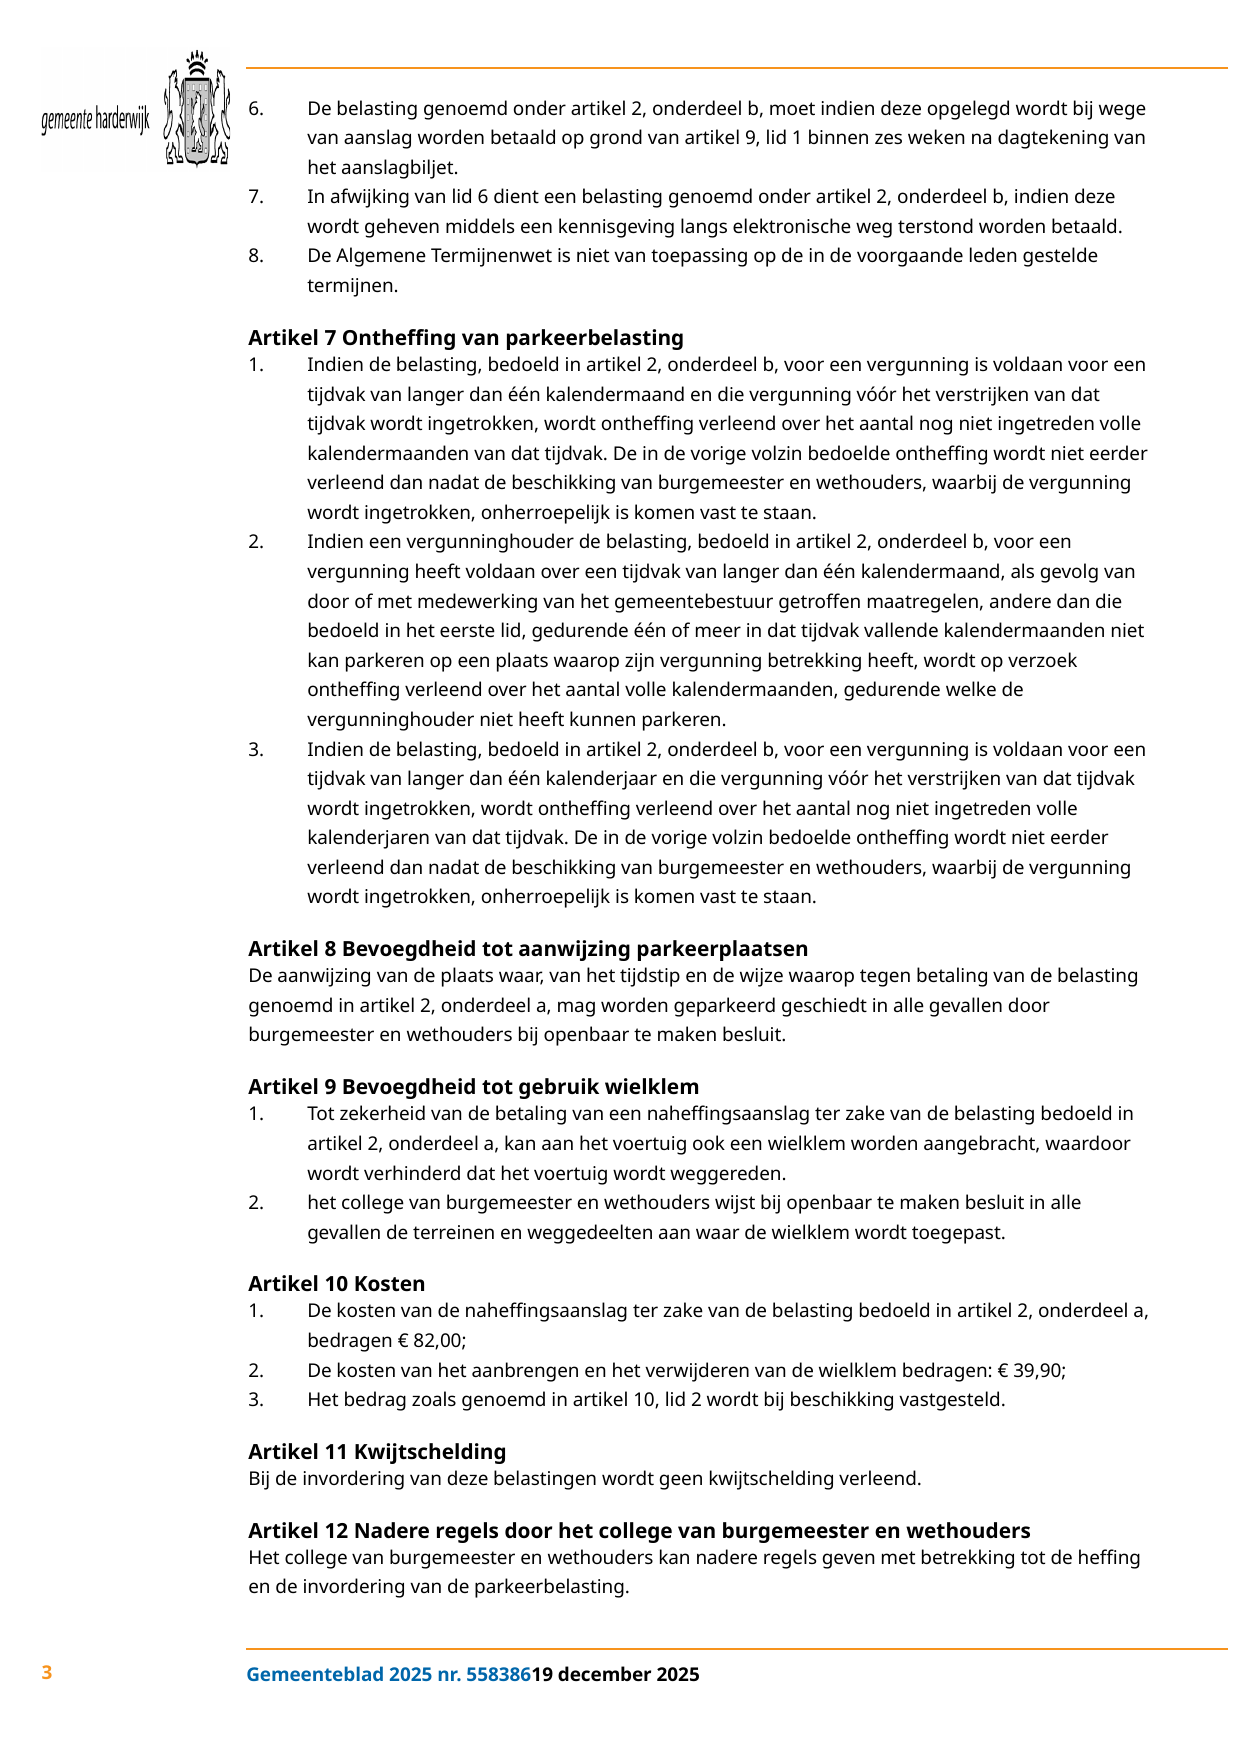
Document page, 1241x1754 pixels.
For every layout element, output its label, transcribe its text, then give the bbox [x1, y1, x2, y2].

text Het college van burgemeester en wethouders kan nadere regels geven met betrekking tot de heffing en de invordering van de parkeerbelasting. [248, 1544, 1152, 1599]
text Artikel 7 Ontheffing van parkeerbelasting [248, 323, 1152, 351]
picture [41, 47, 231, 172]
text Artikel 11 Kwijtschelding [248, 1437, 1152, 1465]
text De aanwijzing van de plaats waar, van het tijdstip en de wijze waarop tegen betaling van de belasting genoemd in artikel 2, onderdeel a, mag worden geparkeerd geschiedt in alle gevallen door burgemeester en wethouders bij openbaar te maken besluit. [248, 962, 1152, 1047]
list In afwijking van lid 6 dient een belasting genoemd onder artikel 2, onderdeel b, indien deze wordt geheven middels een kennisgeving langs elektronische weg terstond worden betaald. [248, 183, 1152, 239]
list Het bedrag zoals genoemd in artikel 10, lid 2 wordt bij beschikking vastgesteld. [248, 1386, 1152, 1412]
text Artikel 9 Bevoegdheid tot gebruik wielklem [248, 1072, 1152, 1101]
text Artikel 10 Kosten [248, 1269, 1152, 1298]
text Bij de invordering van deze belastingen wordt geen kwijtschelding verleend. [248, 1465, 1152, 1491]
list De belasting genoemd onder artikel 2, onderdeel b, moet indien deze opgelegd wordt bij wege van aanslag worden betaald op grond van artikel 9, lid 1 binnen zes weken na dagtekening van het aanslagbiljet. [248, 95, 1152, 180]
list Indien de belasting, bedoeld in artikel 2, onderdeel b, voor een vergunning is voldaan voor een tijdvak van langer dan één kalendermaand en die vergunning vóór het verstrijken van dat tijdvak wordt ingetrokken, wordt ontheffing verleend over het aantal nog niet ingetreden volle kalendermaanden van dat tijdvak. De in de vorige volzin bedoelde ontheffing wordt niet eerder verleend dan nadat de beschikking van burgemeester en wethouders, waarbij de vergunning wordt ingetrokken, onherroepelijk is komen vast te staan. [248, 351, 1152, 525]
list De Algemene Termijnenwet is niet van toepassing op de in de voorgaande leden gestelde termijnen. [248, 243, 1152, 298]
list Indien de belasting, bedoeld in artikel 2, onderdeel b, voor een vergunning is voldaan voor een tijdvak van langer dan één kalenderjaar en die vergunning vóór het verstrijken van dat tijdvak wordt ingetrokken, wordt ontheffing verleend over het aantal nog niet ingetreden volle kalenderjaren van dat tijdvak. De in de vorige volzin bedoelde ontheffing wordt niet eerder verleend dan nadat de beschikking van burgemeester en wethouders, waarbij de vergunning wordt ingetrokken, onherroepelijk is komen vast te staan. [248, 736, 1152, 909]
list De kosten van de naheffingsaanslag ter zake van de belasting bedoeld in artikel 2, onderdeel a, bedragen € 82,00; [248, 1298, 1152, 1353]
list De kosten van het aanbrengen en het verwijderen van de wielklem bedragen: € 39,90; [248, 1357, 1152, 1383]
text Artikel 8 Bevoegdheid tot aanwijzing parkeerplaatsen [248, 934, 1152, 962]
text Artikel 12 Nadere regels door het college van burgemeester en wethouders [248, 1516, 1152, 1544]
list Tot zekerheid van de betaling van een naheffingsaanslag ter zake van de belasting bedoeld in artikel 2, onderdeel a, kan aan het voertuig ook een wielklem worden aangebracht, waardoor wordt verhinderd dat het voertuig wordt weggereden. [248, 1101, 1152, 1185]
list Indien een vergunninghouder de belasting, bedoeld in artikel 2, onderdeel b, voor een vergunning heeft voldaan over een tijdvak van langer dan één kalendermaand, als gevolg van door of met medewerking van het gemeentebestuur getroffen maatregelen, andere dan die bedoeld in het eerste lid, gedurende één of meer in dat tijdvak vallende kalendermaanden niet kan parkeren op een plaats waarop zijn vergunning betrekking heeft, wordt op verzoek ontheffing verleend over het aantal volle kalendermaanden, gedurende welke de vergunninghouder niet heeft kunnen parkeren. [248, 529, 1152, 732]
list het college van burgemeester en wethouders wijst bij openbaar te maken besluit in alle gevallen de terreinen en weggedeelten aan waar de wielklem wordt toegepast. [248, 1189, 1152, 1244]
